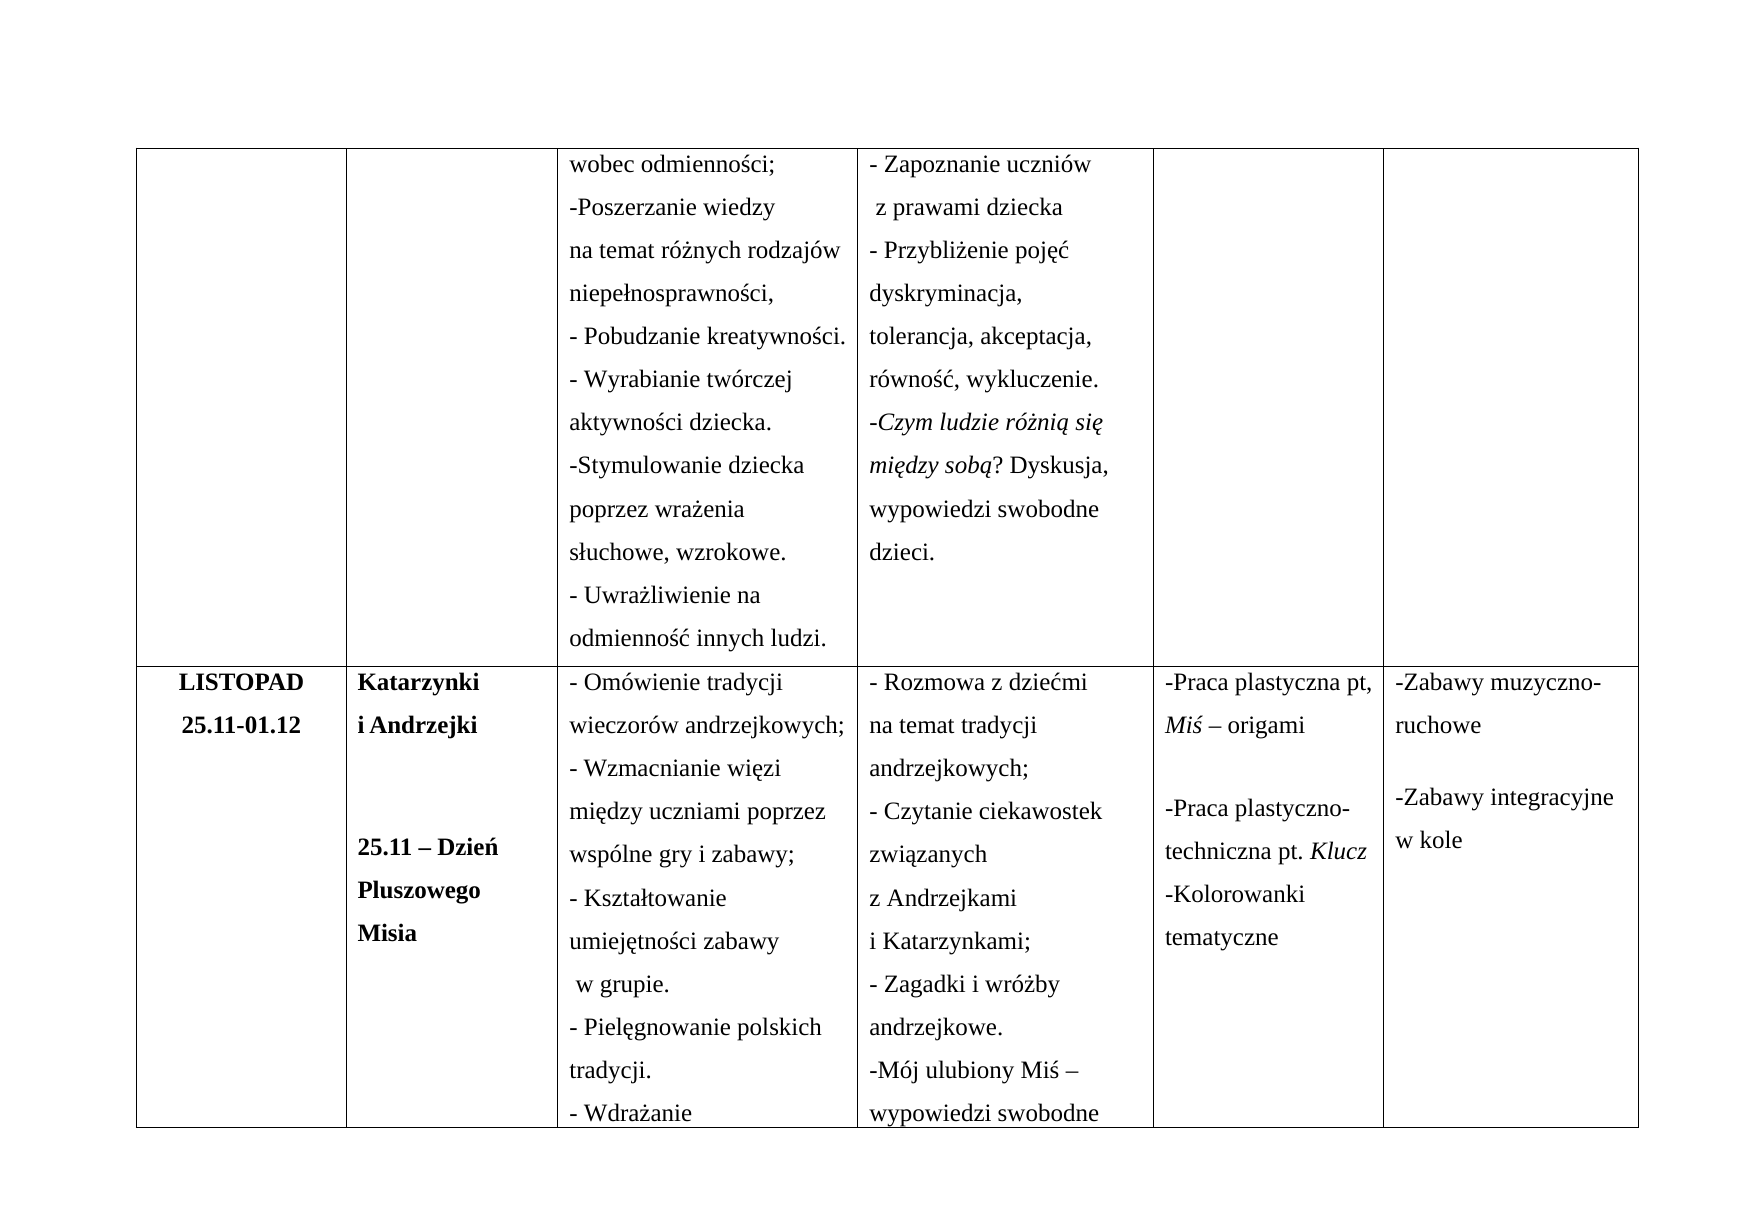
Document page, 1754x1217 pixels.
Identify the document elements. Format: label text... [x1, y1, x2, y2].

table_cell - Omówienie tradycji wieczorów andrzejkowych; - Wzmacnianie więzi między uczniami poprzez wspólne gry i zabawy; - Kształtowanie umiejętności zabawy w grupie. - Pielęgnowanie polskich tradycji. - Wdrażanie [558, 667, 857, 1127]
table_cell -Zabawy muzyczno-ruchowe -Zabawy integracyjne w kole [1384, 667, 1638, 1127]
table_cell Katarzynki i Andrzejki 25.11 – Dzień Pluszowego Misia [347, 667, 557, 1127]
table_cell [1384, 149, 1638, 666]
table_cell -Praca plastyczna pt, Miś – origami -Praca plastyczno-techniczna pt. Klucz -Kolorowanki tematyczne [1154, 667, 1383, 1127]
table_cell LISTOPAD 25.11-01.12 [137, 667, 346, 1127]
table_cell [1154, 149, 1383, 666]
table_cell wobec odmienności; -Poszerzanie wiedzy na temat różnych rodzajów niepełnosprawności, - Pobudzanie kreatywności. - Wyrabianie twórczej aktywności dziecka. -Stymulowanie dziecka poprzez wrażenia słuchowe, wzrokowe. - Uwrażliwienie na odmienność innych ludzi. [558, 149, 857, 666]
table_cell - Rozmowa z dziećmi na temat tradycji andrzejkowych; - Czytanie ciekawostek związanych z Andrzejkami i Katarzynkami; - Zagadki i wróżby andrzejkowe. -Mój ulubiony Miś – wypowiedzi swobodne [858, 667, 1153, 1127]
table_cell - Zapoznanie uczniów z prawami dziecka - Przybliżenie pojęć dyskryminacja, tolerancja, akceptacja, równość, wykluczenie. -Czym ludzie różnią się między sobą? Dyskusja, wypowiedzi swobodne dzieci. [858, 149, 1153, 666]
table_cell [347, 149, 557, 666]
table_cell [137, 149, 346, 666]
